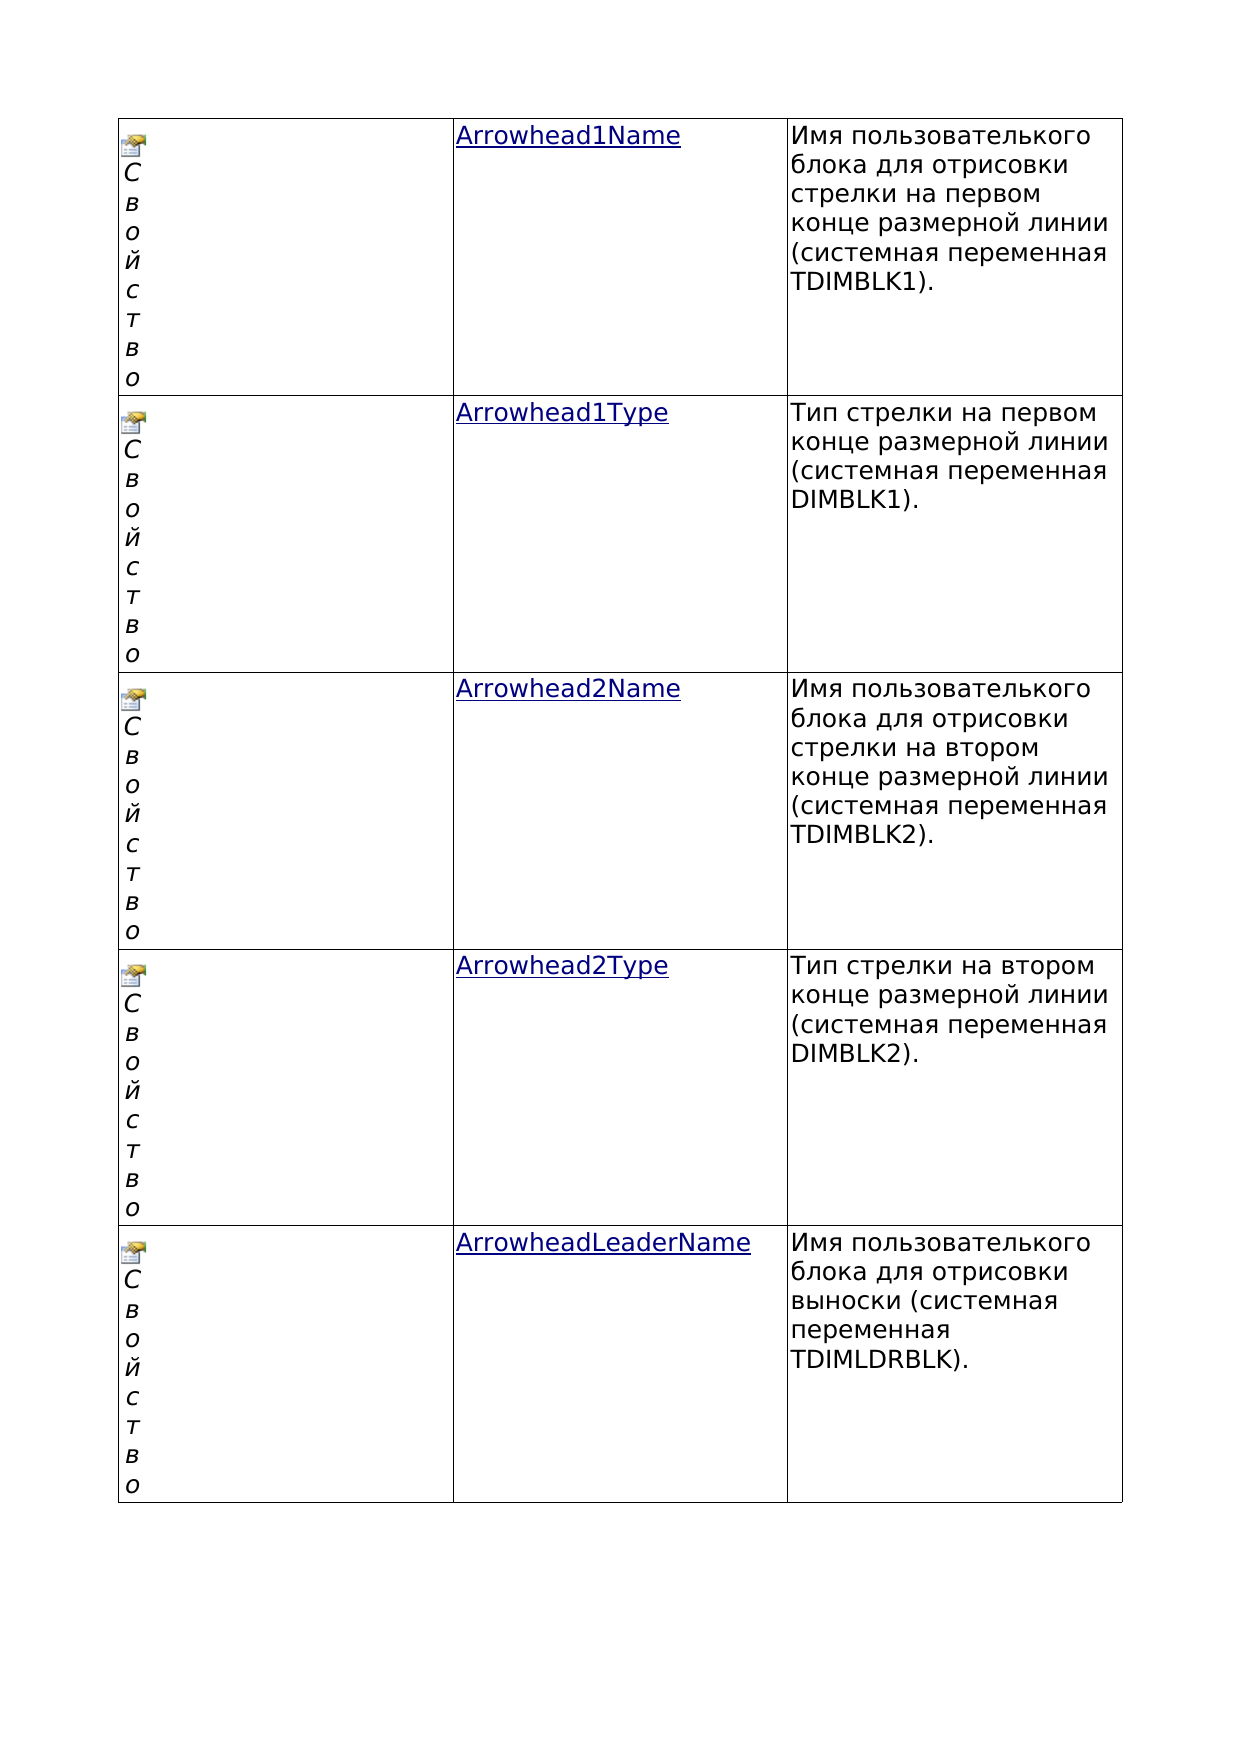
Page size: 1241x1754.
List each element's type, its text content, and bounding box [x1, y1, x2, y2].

table_cell [119, 1226, 453, 1502]
picture [121, 410, 147, 436]
picture [121, 133, 147, 159]
picture [121, 687, 147, 713]
table_cell [119, 396, 453, 672]
table_cell [119, 673, 453, 948]
picture [121, 963, 147, 989]
table_cell Arrowhead1Name [454, 119, 787, 395]
picture [121, 1240, 147, 1266]
table_cell Имя пользователького блока для отрисовки выноски (системная переменная TDIMLDRBLK). [788, 1226, 1122, 1502]
table_cell ArrowheadLeaderName [454, 1226, 787, 1502]
table_cell Имя пользователького блока для отрисовки стрелки на втором конце размерной линии (системная переменная TDIMBLK2). [788, 673, 1122, 948]
table_cell Имя пользователького блока для отрисовки стрелки на первом конце размерной линии (системная переменная TDIMBLK1). [788, 119, 1122, 395]
table_cell [119, 119, 453, 395]
table_cell [119, 950, 453, 1225]
table_cell Arrowhead2Name [454, 673, 787, 948]
table_cell Тип стрелки на первом конце размерной линии (системная переменная DIMBLK1). [788, 396, 1122, 672]
table_cell Arrowhead2Type [454, 950, 787, 1225]
table_cell Arrowhead1Type [454, 396, 787, 672]
table_cell Тип стрелки на втором конце размерной линии (системная переменная DIMBLK2). [788, 950, 1122, 1225]
